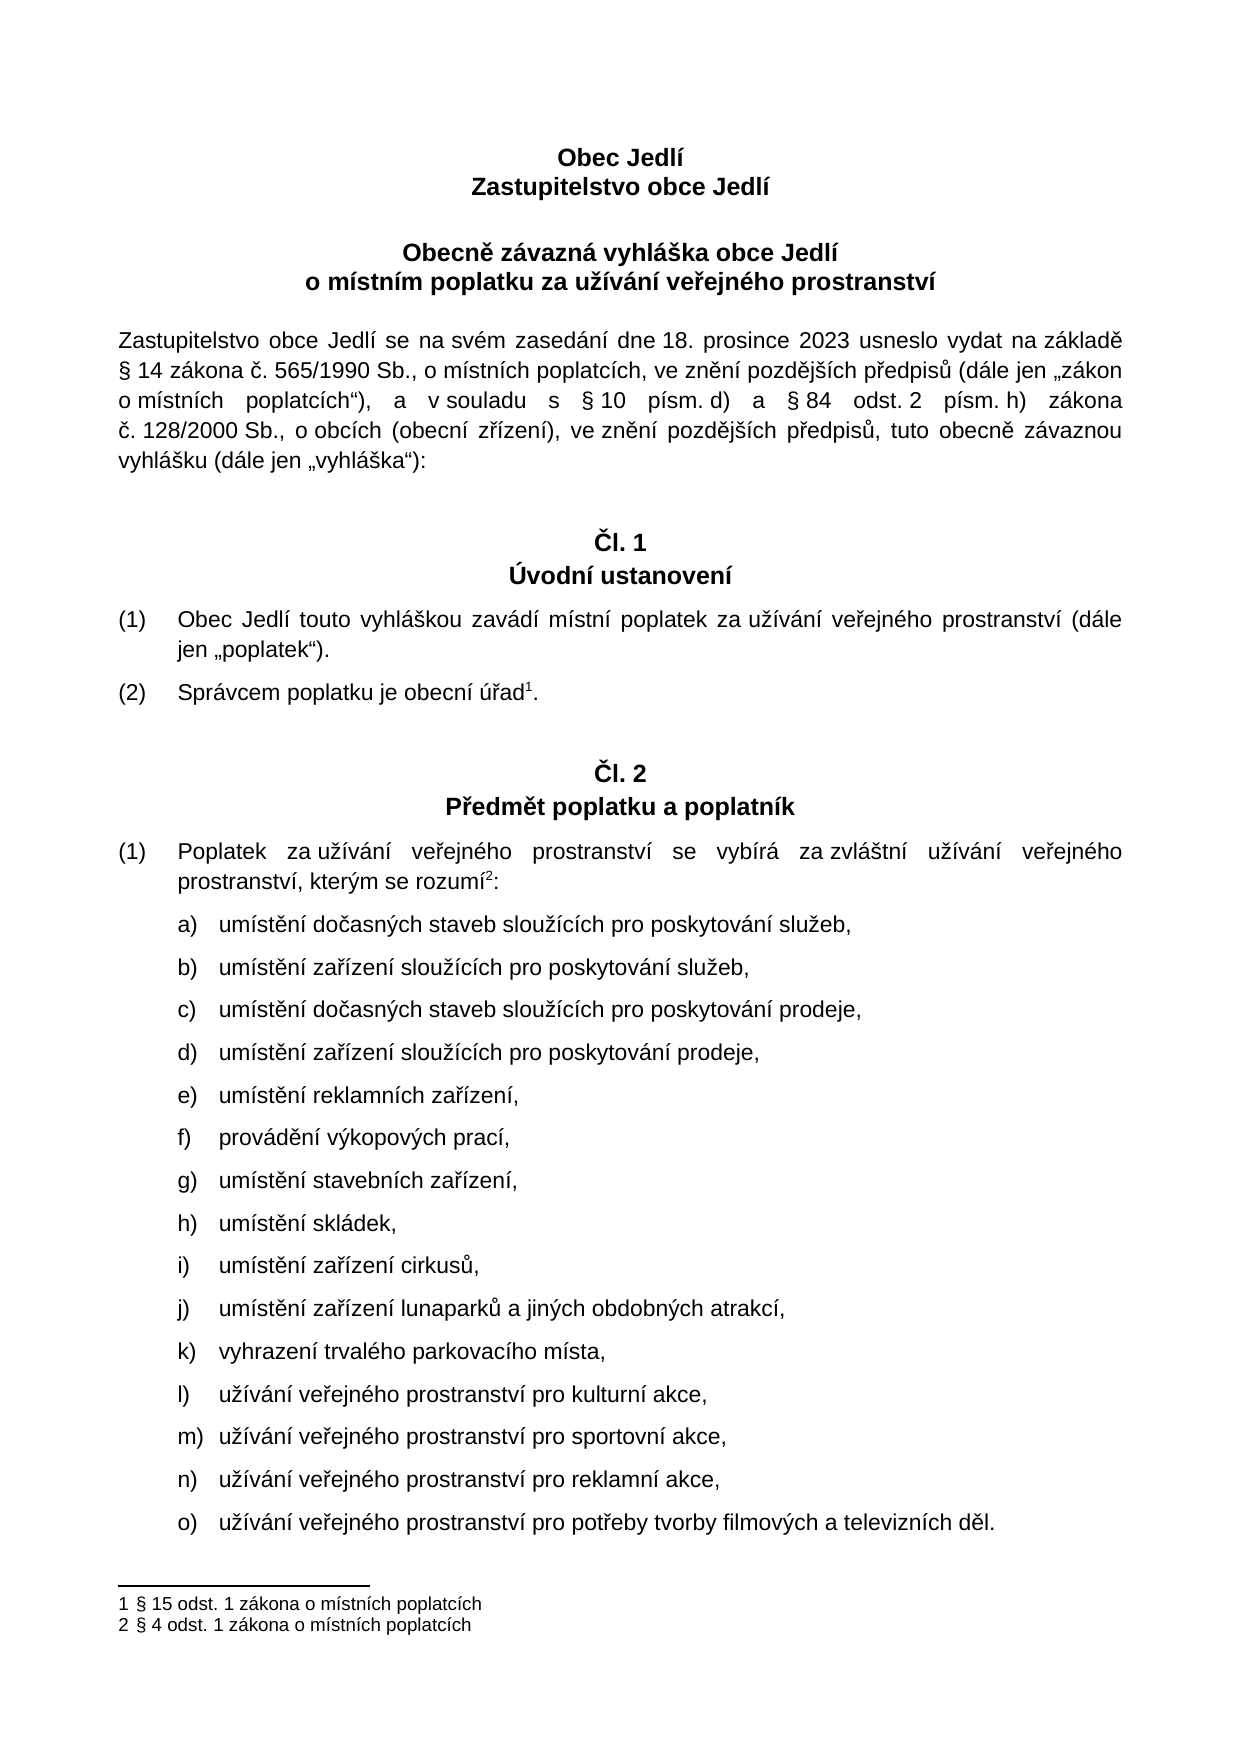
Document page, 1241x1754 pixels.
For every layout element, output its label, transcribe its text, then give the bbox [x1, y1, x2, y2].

text Zastupitelstvo obce Jedlí se na svém zasedání dne 18. prosince 2023 usneslo vydat na základě § 14 zákona č. 565/1990 Sb., o místních poplatcích, ve znění pozdějších předpisů (dále jen „zákon o místních poplatcích“), a v souladu s § 10 písm. d) a § 84 odst. 2 písm. h) zákona č. 128/2000 Sb., o obcích (obecní zřízení), ve znění pozdějších předpisů, tuto obecně závaznou vyhlášku (dále jen „vyhláška“): [118, 327, 1122, 474]
subtitle Čl. 1 Úvodní ustanovení [118, 528, 1122, 589]
list užívání veřejného prostranství pro reklamní akce, [177, 1466, 1122, 1492]
list umístění skládek, [177, 1210, 1122, 1236]
list umístění stavebních zařízení, [177, 1167, 1122, 1193]
list umístění zařízení cirkusů, [177, 1252, 1122, 1279]
subtitle Obecně závazná vyhláška obce Jedlí o místním poplatku za užívání veřejného prostranství [118, 238, 1122, 295]
list umístění zařízení lunaparků a jiných obdobných atrakcí, [177, 1295, 1122, 1322]
subtitle Čl. 2 Předmět poplatku a poplatník [118, 759, 1122, 821]
list umístění zařízení sloužících pro poskytování služeb, [177, 953, 1122, 980]
list umístění dočasných staveb sloužících pro poskytování služeb, [177, 911, 1122, 937]
list užívání veřejného prostranství pro sportovní akce, [177, 1423, 1122, 1450]
list Správcem poplatku je obecní úřad. [118, 679, 1122, 706]
list užívání veřejného prostranství pro potřeby tvorby filmových a televizních děl. [177, 1509, 1122, 1535]
list provádění výkopových prací, [177, 1124, 1122, 1151]
list umístění reklamních zařízení, [177, 1082, 1122, 1108]
list umístění dočasných staveb sloužících pro poskytování prodeje, [177, 996, 1122, 1023]
list Obec Jedlí touto vyhláškou zavádí místní poplatek za užívání veřejného prostranství (dále jen „poplatek“). [118, 606, 1122, 663]
list § 15 odst. 1 zákona o místních poplatcích [118, 1592, 1122, 1614]
list vyhrazení trvalého parkovacího místa, [177, 1338, 1122, 1364]
list § 4 odst. 1 zákona o místních poplatcích [118, 1614, 1122, 1635]
list užívání veřejného prostranství pro kulturní akce, [177, 1381, 1122, 1407]
title Obec Jedlí Zastupitelstvo obce Jedlí [118, 143, 1122, 201]
list Poplatek za užívání veřejného prostranství se vybírá za zvláštní užívání veřejného prostranství, kterým se rozumí: [118, 838, 1122, 894]
list umístění zařízení sloužících pro poskytování prodeje, [177, 1039, 1122, 1065]
